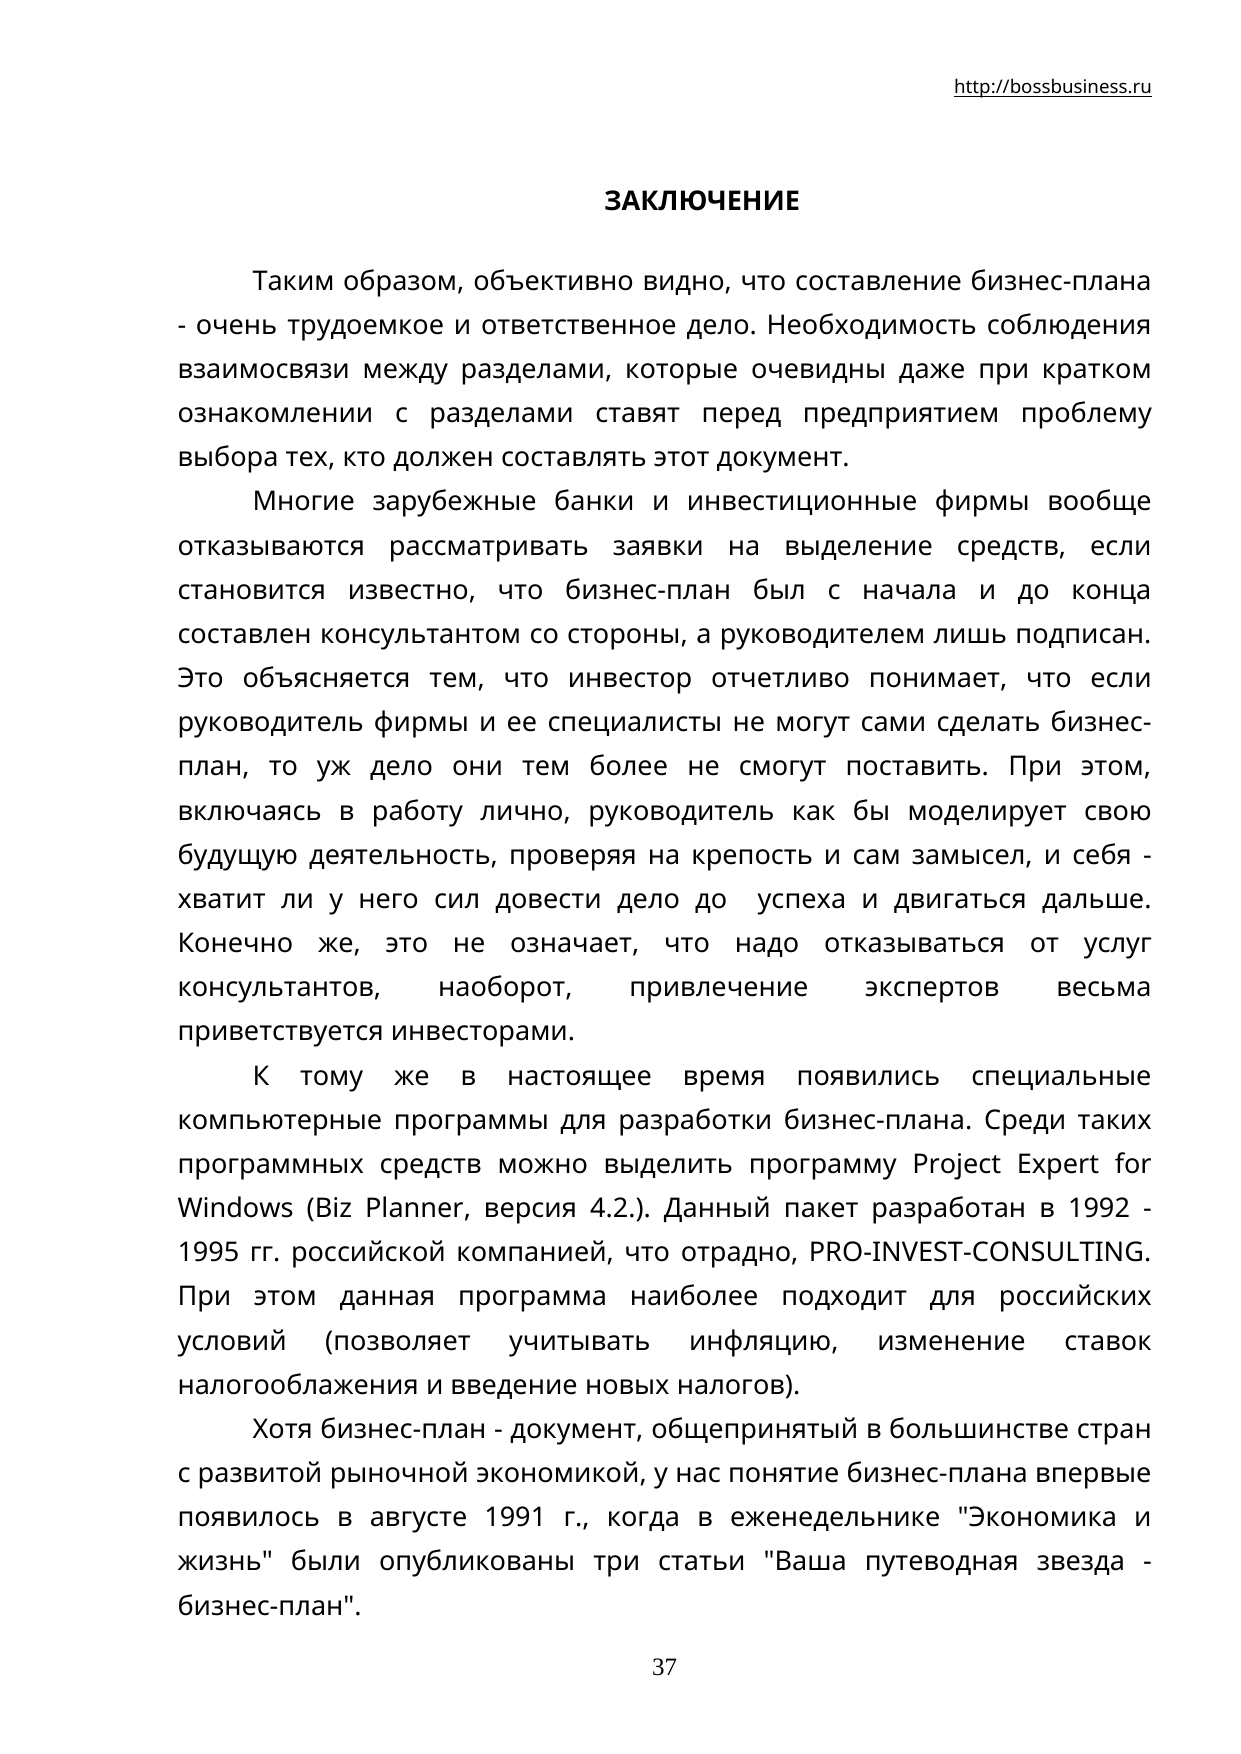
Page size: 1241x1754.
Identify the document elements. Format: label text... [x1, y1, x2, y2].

text Таким образом, объективно видно, что составление бизнес-плана - очень трудоемкое и ответственное дело. Необходимость соблюдения взаимосвязи между разделами, которые очевидны даже при кратком ознакомлении с разделами ставят перед предприятием проблему выбора тех, кто должен составлять этот документ. [177, 261, 1152, 474]
text Хотя бизнес-план - документ, общепринятый в большинстве стран с развитой рыночной экономикой, у нас понятие бизнес-плана впервые появилось в августе 1991 г., когда в еженедельнике "Экономика и жизнь" были опубликованы три статьи "Ваша путеводная звезда - бизнес-план". [177, 1409, 1152, 1623]
subtitle ЗАКЛЮЧЕНИЕ [177, 182, 1152, 219]
text Многие зарубежные банки и инвестиционные фирмы вообще отказываются рассматривать заявки на выделение средств, если становится известно, что бизнес-план был с начала и до конца составлен консультантом со стороны, а руководителем лишь подписан. Это объясняется тем, что инвестор отчетливо понимает, что если руководитель фирмы и ее специалисты не могут сами сделать бизнес-план, то уж дело они тем более не смогут поставить. При этом, включаясь в работу лично, руководитель как бы моделирует свою будущую деятельность, проверяя на крепость и сам замысел, и себя - хватит ли у него сил довести дело до успеха и двигаться дальше. Конечно же, это не означает, что надо отказываться от услуг консультантов, наоборот, привлечение экспертов весьма приветствуется инвесторами. [177, 482, 1152, 1049]
text К тому же в настоящее время появились специальные компьютерные программы для разработки бизнес-плана. Среди таких программных средств можно выделить программу Project Expert for Windows (Biz Planner, версия 4.2.). Данный пакет разработан в 1992 - 1995 гг. российской компанией, что отрадно, PRO-INVEST-CONSULTING. При этом данная программа наиболее подходит для российских условий (позволяет учитывать инфляцию, изменение ставок налогооблажения и введение новых налогов). [177, 1056, 1152, 1402]
